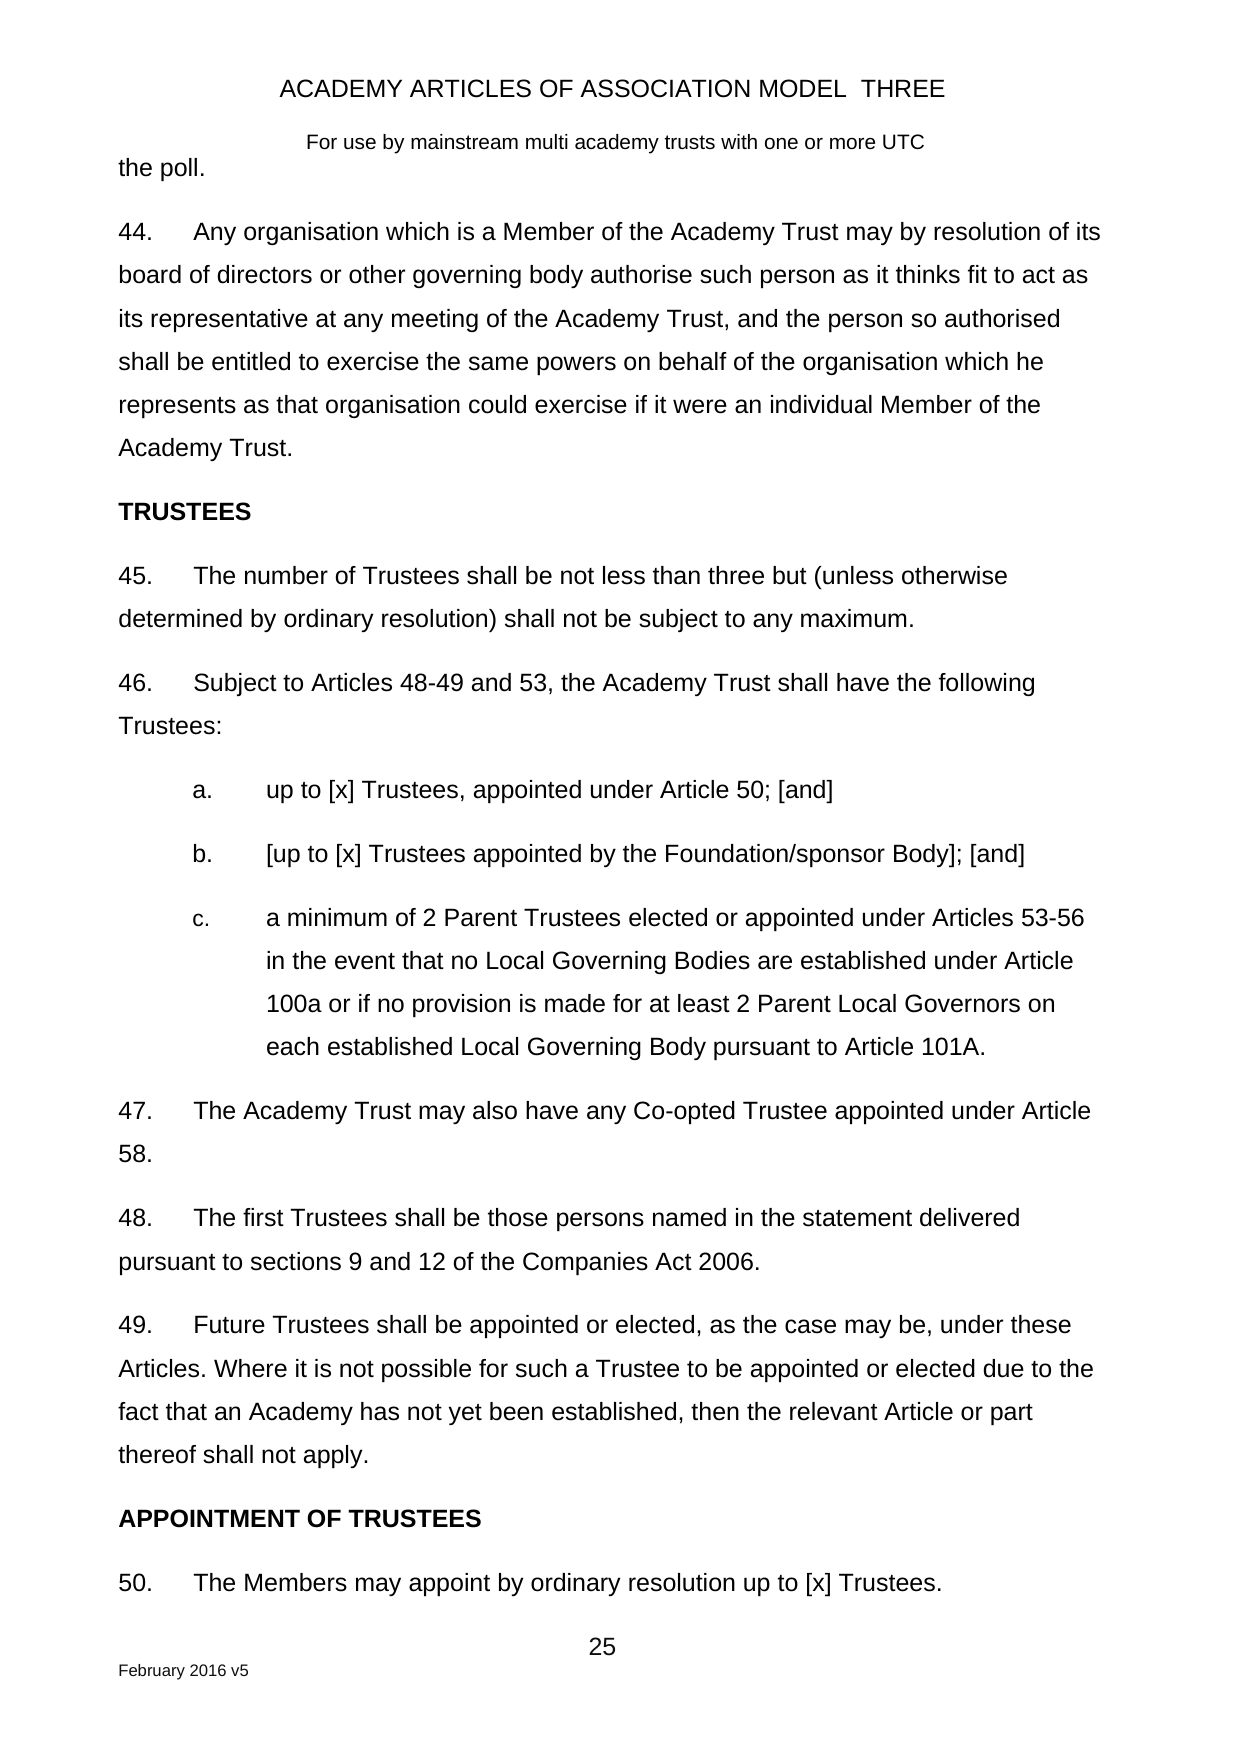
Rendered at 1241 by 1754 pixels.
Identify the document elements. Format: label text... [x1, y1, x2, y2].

text 48. The first Trustees shall be those persons named in the statement delivered pursuant to sections 9 and 12 of the Companies Act 2006. [118, 1203, 1107, 1275]
text 50. The Members may appoint by ordinary resolution up to [x] Trustees. [118, 1568, 1107, 1597]
text TRUSTEES [118, 497, 1107, 526]
list up to [x] Trustees, appointed under Article 50; [and] [192, 775, 1107, 804]
text 46. Subject to Articles 48-49 and 53, the Academy Trust shall have the following Trustees: [118, 668, 1107, 740]
text APPOINTMENT OF TRUSTEES [118, 1504, 1107, 1533]
text the poll. [118, 153, 1107, 182]
text 49. Future Trustees shall be appointed or elected, as the case may be, under these Articles. Where it is not possible for such a Trustee to be appointed or elected due to the fact that an Academy has not yet been established, then the relevant Article or part thereof shall not apply. [118, 1311, 1107, 1469]
text 45. The number of Trustees shall be not less than three but (unless otherwise determined by ordinary resolution) shall not be subject to any maximum. [118, 561, 1107, 633]
list [up to [x] Trustees appointed by the Foundation/sponsor Body]; [and] [192, 839, 1107, 868]
text 44. Any organisation which is a Member of the Academy Trust may by resolution of its board of directors or other governing body authorise such person as it thinks fit to act as its representative at any meeting of the Academy Trust, and the person so authorised shall be entitled to exercise the same powers on behalf of the organisation which he represents as that organisation could exercise if it were an individual Member of the Academy Trust. [118, 217, 1107, 462]
list a minimum of 2 Parent Trustees elected or appointed under Articles 53-56 in the event that no Local Governing Bodies are established under Article 100a or if no provision is made for at least 2 Parent Local Governors on each established Local Governing Body pursuant to Article 101A. [192, 903, 1107, 1061]
text 47. The Academy Trust may also have any Co-opted Trustee appointed under Article 58. [118, 1096, 1107, 1168]
